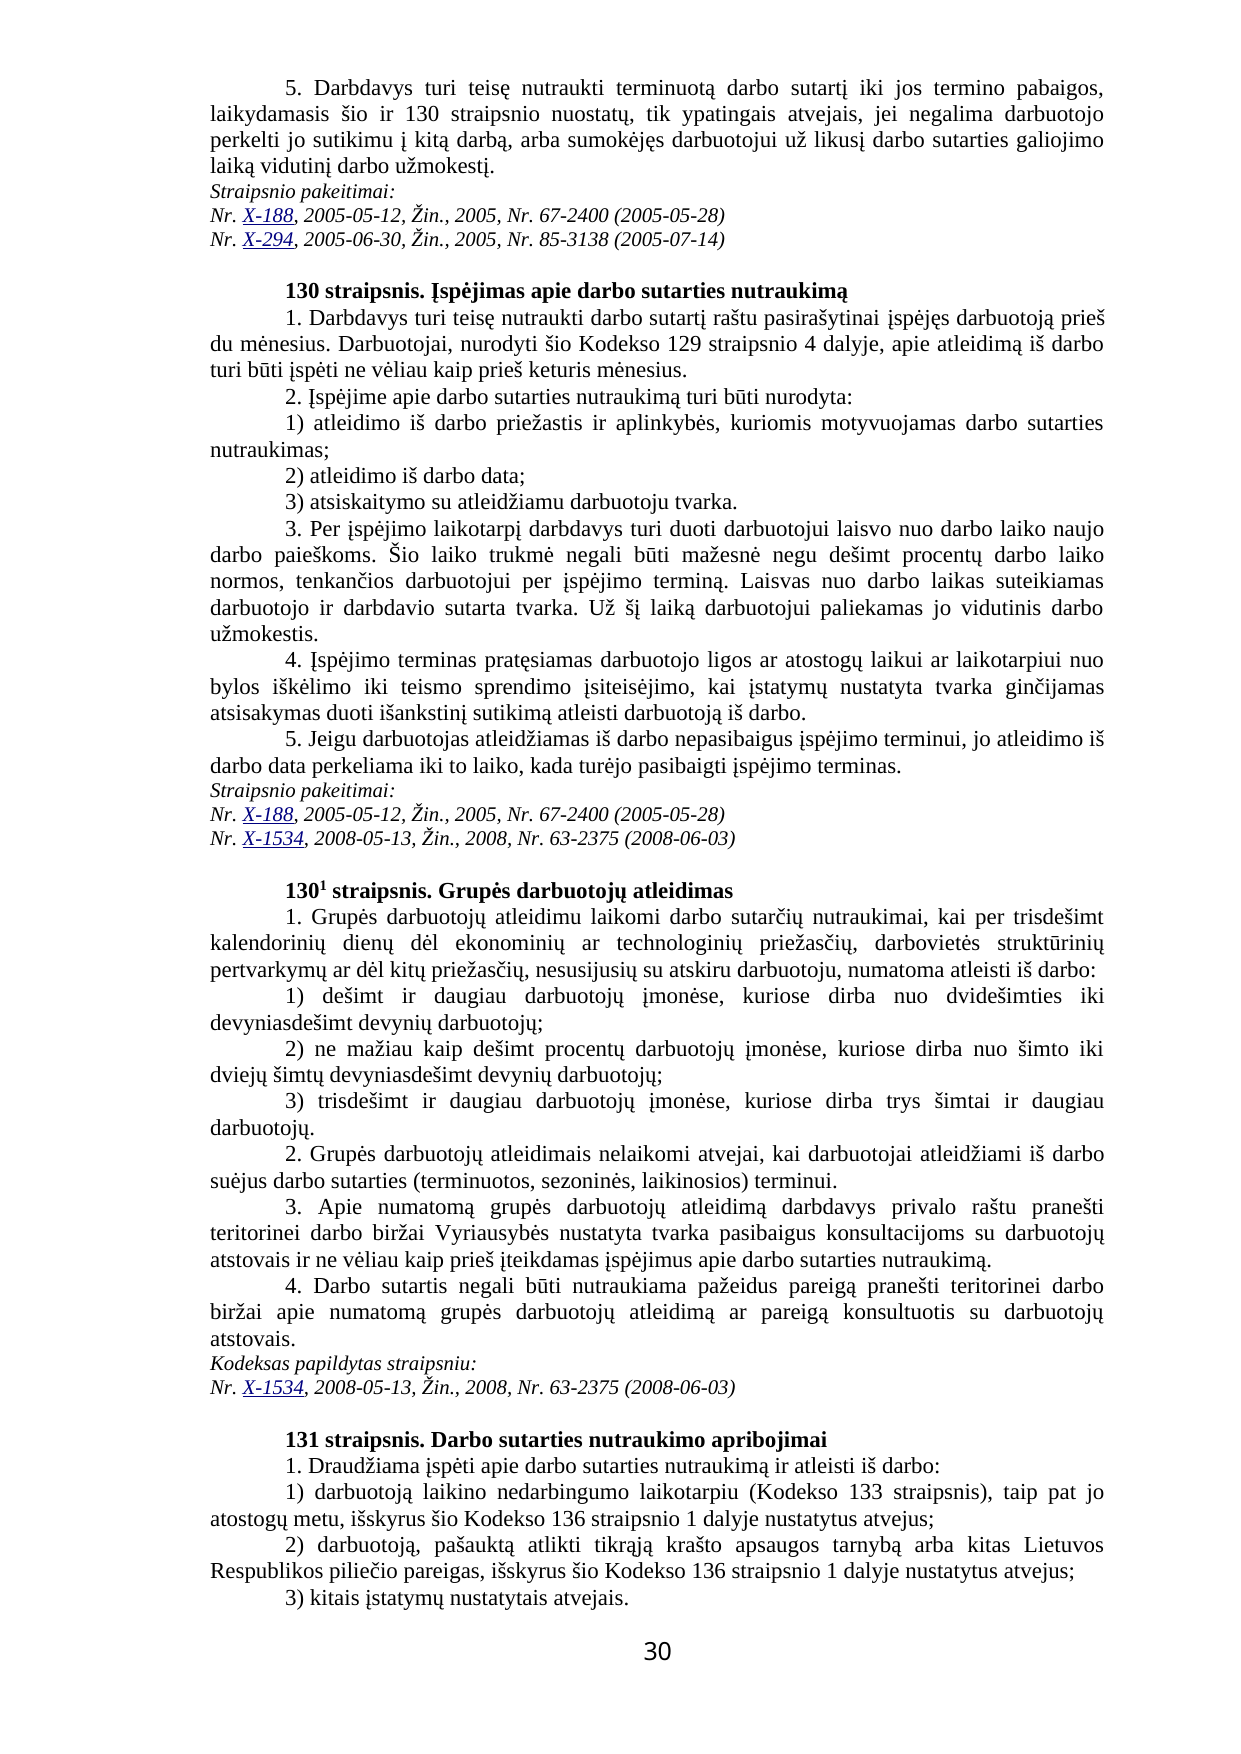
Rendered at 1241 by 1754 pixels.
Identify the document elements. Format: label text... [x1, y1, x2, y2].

text Nr. X-1534, 2008-05-13, Žin., 2008, Nr. 63-2375 (2008-06-03) [210, 826, 1106, 850]
text 2. Grupės darbuotojų atleidimais nelaikomi atvejai, kai darbuotojai atleidžiami iš darbo suėjus darbo sutarties (terminuotos, sezoninės, laikinosios) terminui. [210, 1140, 1106, 1193]
text 131 straipsnis. Darbo sutarties nutraukimo apribojimai [210, 1426, 1106, 1452]
text 3) trisdešimt ir daugiau darbuotojų įmonėse, kuriose dirba trys šimtai ir daugiau darbuotojų. [210, 1088, 1106, 1140]
text 3. Apie numatomą grupės darbuotojų atleidimą darbdavys privalo raštu pranešti teritorinei darbo biržai Vyriausybės nustatyta tvarka pasibaigus konsultacijoms su darbuotojų atstovais ir ne vėliau kaip prieš įteikdamas įspėjimus apie darbo sutarties nutraukimą. [210, 1193, 1106, 1272]
text Nr. X-294, 2005-06-30, Žin., 2005, Nr. 85-3138 (2005-07-14) [210, 227, 1106, 251]
text 5. Jeigu darbuotojas atleidžiamas iš darbo nepasibaigus įspėjimo terminui, jo atleidimo iš darbo data perkeliama iki to laiko, kada turėjo pasibaigti įspėjimo terminas. [210, 726, 1106, 778]
text 1. Grupės darbuotojų atleidimu laikomi darbo sutarčių nutraukimai, kai per trisdešimt kalendorinių dienų dėl ekonominių ar technologinių priežasčių, darbovietės struktūrinių pertvarkymų ar dėl kitų priežasčių, nesusijusių su atskiru darbuotoju, numatoma atleisti iš darbo: [210, 903, 1106, 982]
text Kodeksas papildytas straipsniu: [210, 1351, 1106, 1375]
text Nr. X-188, 2005-05-12, Žin., 2005, Nr. 67-2400 (2005-05-28) [210, 802, 1106, 826]
text 3) atsiskaitymo su atleidžiamu darbuotoju tvarka. [210, 488, 1106, 515]
text 1) darbuotoją laikino nedarbingumo laikotarpiu (Kodekso 133 straipsnis), taip pat jo atostogų metu, išskyrus šio Kodekso 136 straipsnio 1 dalyje nustatytus atvejus; [210, 1478, 1106, 1531]
text 5. Darbdavys turi teisę nutraukti terminuotą darbo sutartį iki jos termino pabaigos, laikydamasis šio ir 130 straipsnio nuostatų, tik ypatingais atvejais, jei negalima darbuotojo perkelti jo sutikimu į kitą darbą, arba sumokėjęs darbuotojui už likusį darbo sutarties galiojimo laiką vidutinį darbo užmokestį. [210, 73, 1106, 179]
text 1) atleidimo iš darbo priežastis ir aplinkybės, kuriomis motyvuojamas darbo sutarties nutraukimas; [210, 409, 1106, 462]
text 3) kitais įstatymų nustatytais atvejais. [210, 1584, 1106, 1610]
text 1301 straipsnis. Grupės darbuotojų atleidimas [210, 877, 1106, 903]
text Straipsnio pakeitimai: [210, 179, 1106, 203]
text Straipsnio pakeitimai: [210, 778, 1106, 802]
text 1) dešimt ir daugiau darbuotojų įmonėse, kuriose dirba nuo dvidešimties iki devyniasdešimt devynių darbuotojų; [210, 982, 1106, 1035]
text 4. Įspėjimo terminas pratęsiamas darbuotojo ligos ar atostogų laikui ar laikotarpiui nuo bylos iškėlimo iki teismo sprendimo įsiteisėjimo, kai įstatymų nustatyta tvarka ginčijamas atsisakymas duoti išankstinį sutikimą atleisti darbuotoją iš darbo. [210, 646, 1106, 726]
text 1. Draudžiama įspėti apie darbo sutarties nutraukimą ir atleisti iš darbo: [210, 1452, 1106, 1478]
text 2) darbuotoją, pašauktą atlikti tikrąją krašto apsaugos tarnybą arba kitas Lietuvos Respublikos piliečio pareigas, išskyrus šio Kodekso 136 straipsnio 1 dalyje nustatytus atvejus; [210, 1531, 1106, 1584]
text 1. Darbdavys turi teisę nutraukti darbo sutartį raštu pasirašytinai įspėjęs darbuotoją prieš du mėnesius. Darbuotojai, nurodyti šio Kodekso 129 straipsnio 4 dalyje, apie atleidimą iš darbo turi būti įspėti ne vėliau kaip prieš keturis mėnesius. [210, 304, 1106, 383]
text Nr. X-188, 2005-05-12, Žin., 2005, Nr. 67-2400 (2005-05-28) [210, 203, 1106, 227]
text Nr. X-1534, 2008-05-13, Žin., 2008, Nr. 63-2375 (2008-06-03) [210, 1375, 1106, 1399]
text 3. Per įspėjimo laikotarpį darbdavys turi duoti darbuotojui laisvo nuo darbo laiko naujo darbo paieškoms. Šio laiko trukmė negali būti mažesnė negu dešimt procentų darbo laiko normos, tenkančios darbuotojui per įspėjimo terminą. Laisvas nuo darbo laikas suteikiamas darbuotojo ir darbdavio sutarta tvarka. Už šį laiką darbuotojui paliekamas jo vidutinis darbo užmokestis. [210, 515, 1106, 646]
text 4. Darbo sutartis negali būti nutraukiama pažeidus pareigą pranešti teritorinei darbo biržai apie numatomą grupės darbuotojų atleidimą ar pareigą konsultuotis su darbuotojų atstovais. [210, 1272, 1106, 1351]
text 2. Įspėjime apie darbo sutarties nutraukimą turi būti nurodyta: [210, 383, 1106, 409]
text 2) ne mažiau kaip dešimt procentų darbuotojų įmonėse, kuriose dirba nuo šimto iki dviejų šimtų devyniasdešimt devynių darbuotojų; [210, 1035, 1106, 1088]
text 130 straipsnis. Įspėjimas apie darbo sutarties nutraukimą [210, 277, 1106, 304]
text 2) atleidimo iš darbo data; [210, 462, 1106, 488]
